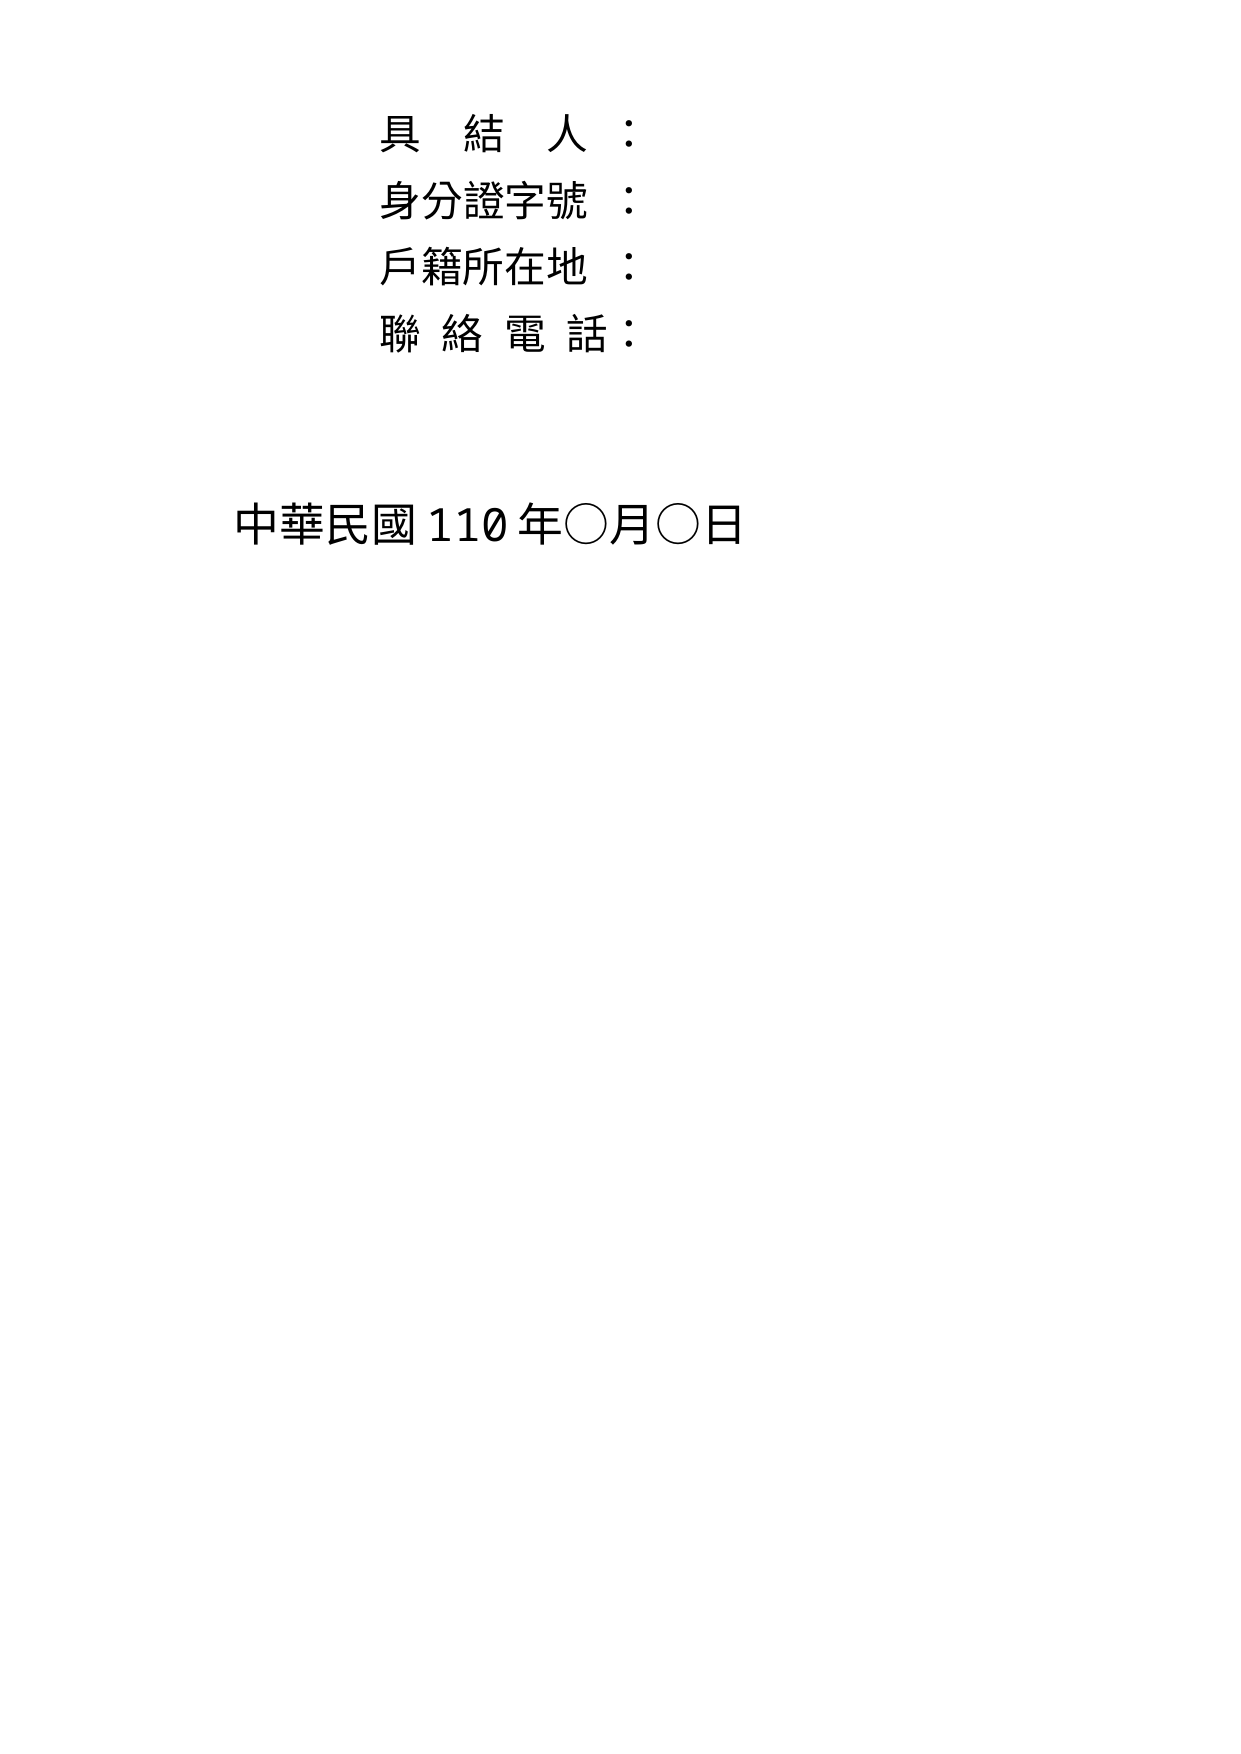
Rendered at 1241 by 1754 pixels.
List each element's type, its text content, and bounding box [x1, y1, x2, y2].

text 身分證字號 ： [379, 163, 948, 229]
text 具 結 人 ： [379, 96, 948, 163]
text 中華民國110年○月○日 [187, 448, 1053, 573]
text 戶籍所在地 ： [187, 229, 948, 296]
text 聯 絡 電 話： [187, 296, 948, 363]
